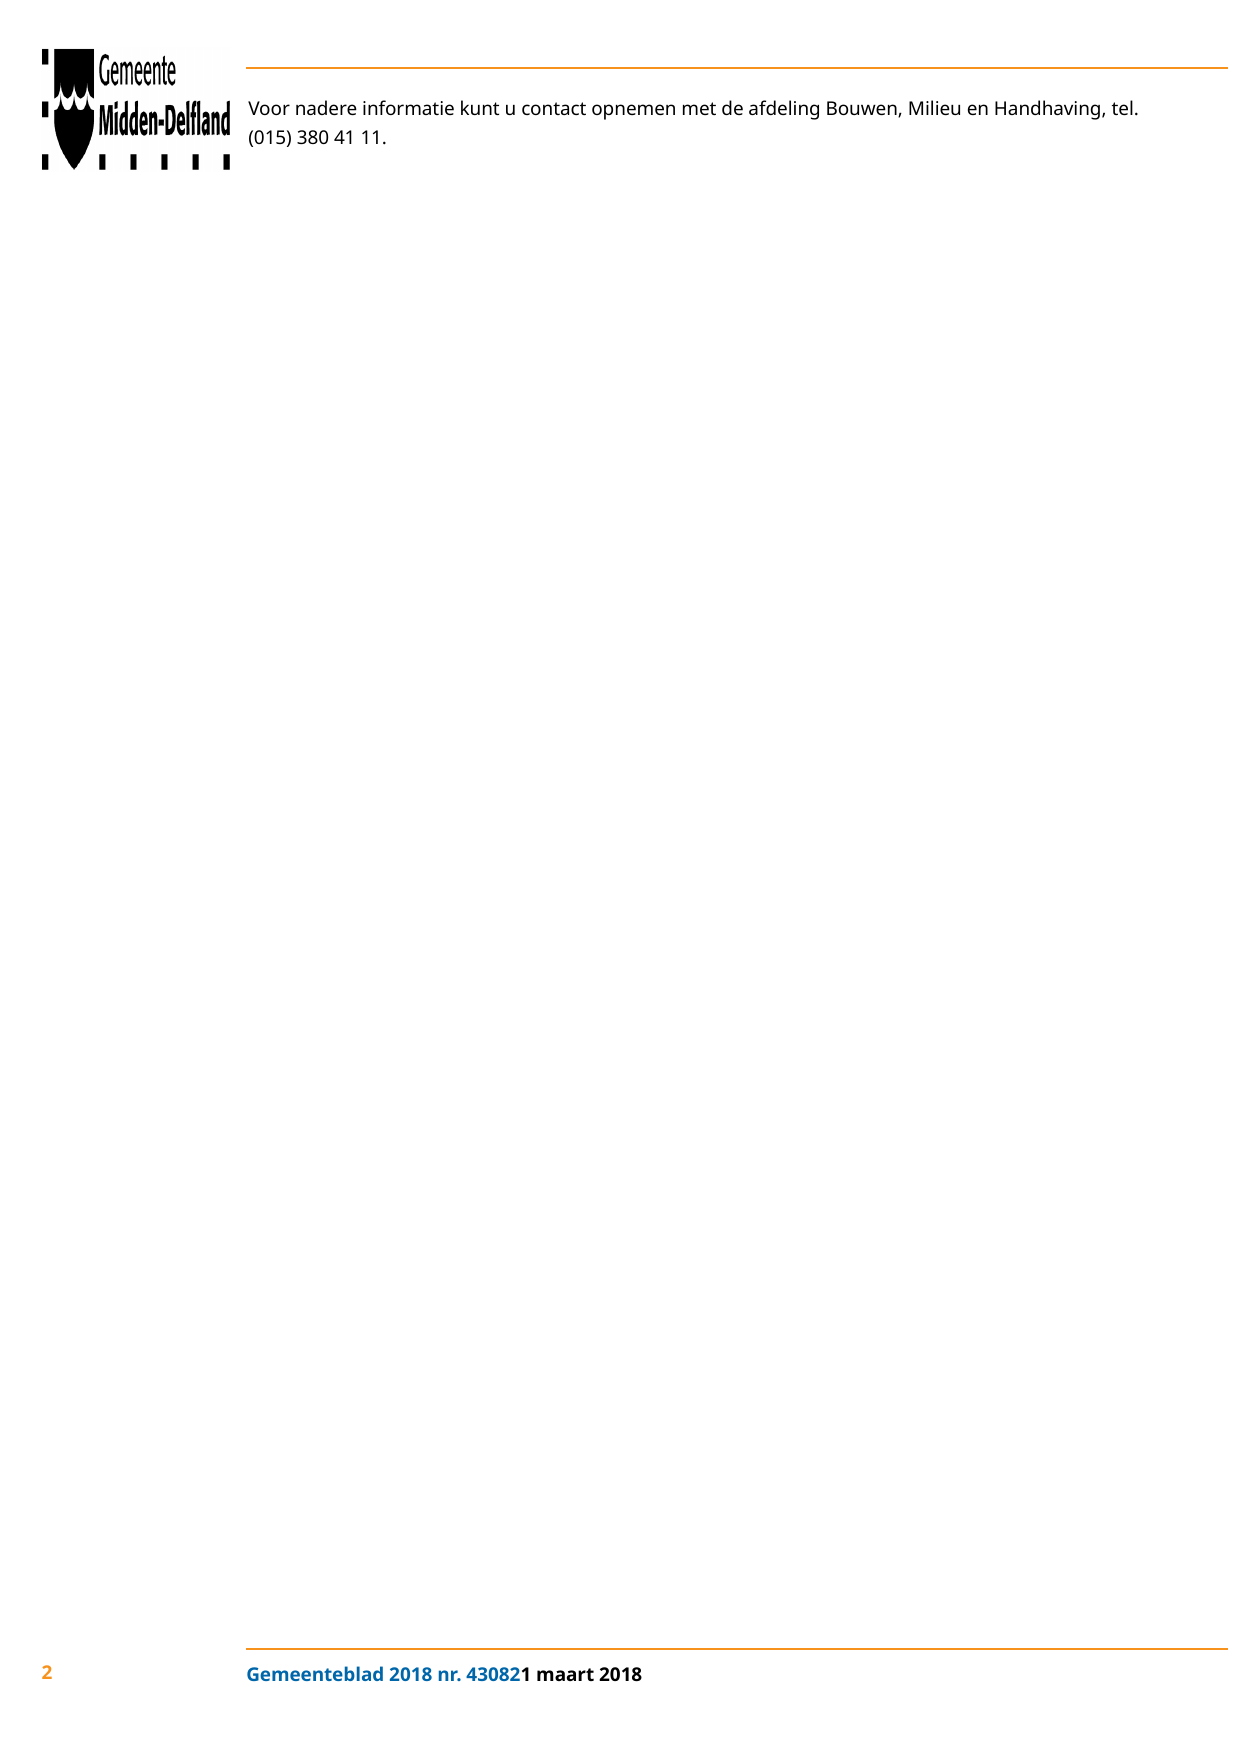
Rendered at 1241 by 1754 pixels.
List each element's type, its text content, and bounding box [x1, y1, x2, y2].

picture [41, 47, 231, 172]
text Voor nadere informatie kunt u contact opnemen met de afdeling Bouwen, Milieu en Handhaving, tel. (015) 380 41 11. [248, 95, 1152, 150]
